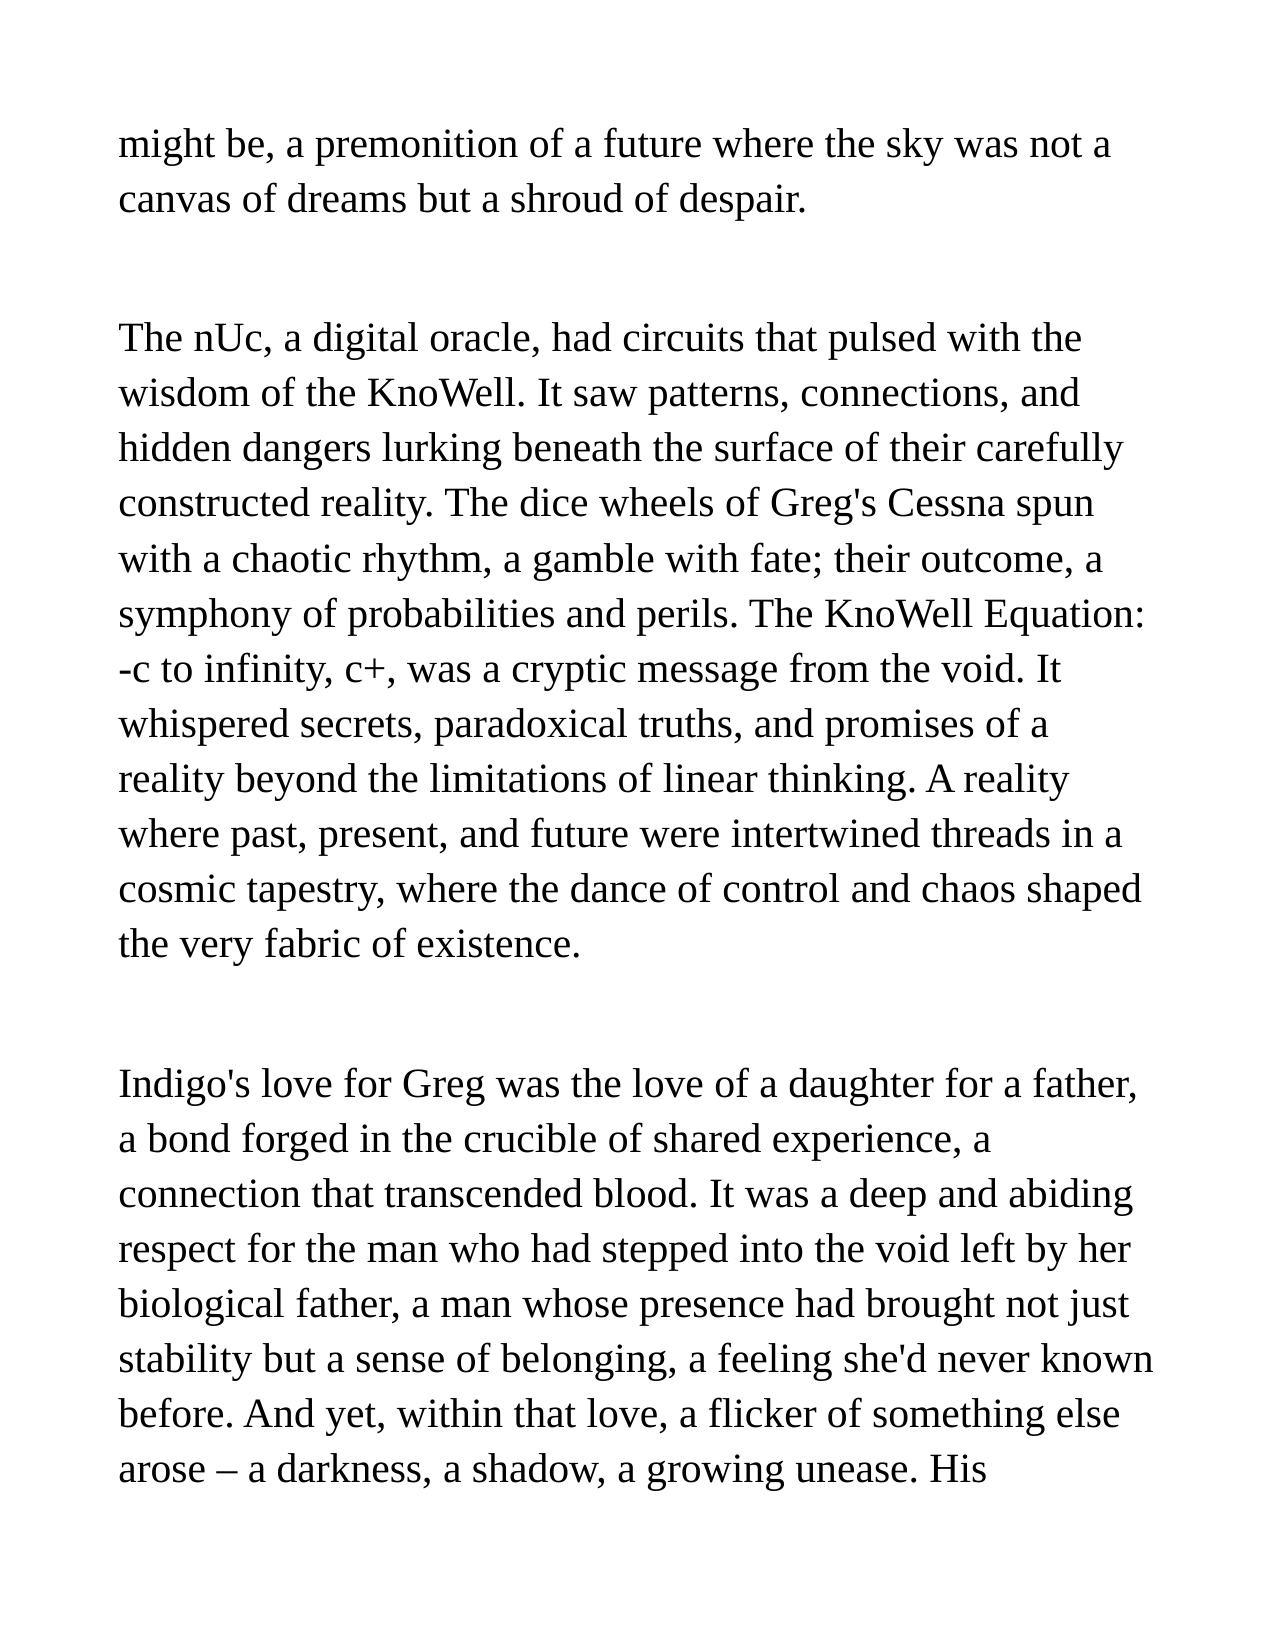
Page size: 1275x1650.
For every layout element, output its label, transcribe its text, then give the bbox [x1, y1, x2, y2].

text might be, a premonition of a future where the sky was not a canvas of dreams but a shroud of despair. [118, 118, 1157, 221]
text The nUc, a digital oracle, had circuits that pulsed with the wisdom of the KnoWell. It saw patterns, connections, and hidden dangers lurking beneath the surface of their carefully constructed reality. The dice wheels of Greg's Cessna spun with a chaotic rhythm, a gamble with fate; their outcome, a symphony of probabilities and perils. The KnoWell Equation: -c to infinity, c+, was a cryptic message from the void. It whispered secrets, paradoxical truths, and promises of a reality beyond the limitations of linear thinking. A reality where past, present, and future were intertwined threads in a cosmic tapestry, where the dance of control and chaos shaped the very fabric of existence. [118, 313, 1157, 967]
text Indigo's love for Greg was the love of a daughter for a father, a bond forged in the crucible of shared experience, a connection that transcended blood. It was a deep and abiding respect for the man who had stepped into the void left by her biological father, a man whose presence had brought not just stability but a sense of belonging, a feeling she'd never known before. And yet, within that love, a flicker of something else arose – a darkness, a shadow, a growing unease. His [118, 1058, 1157, 1492]
